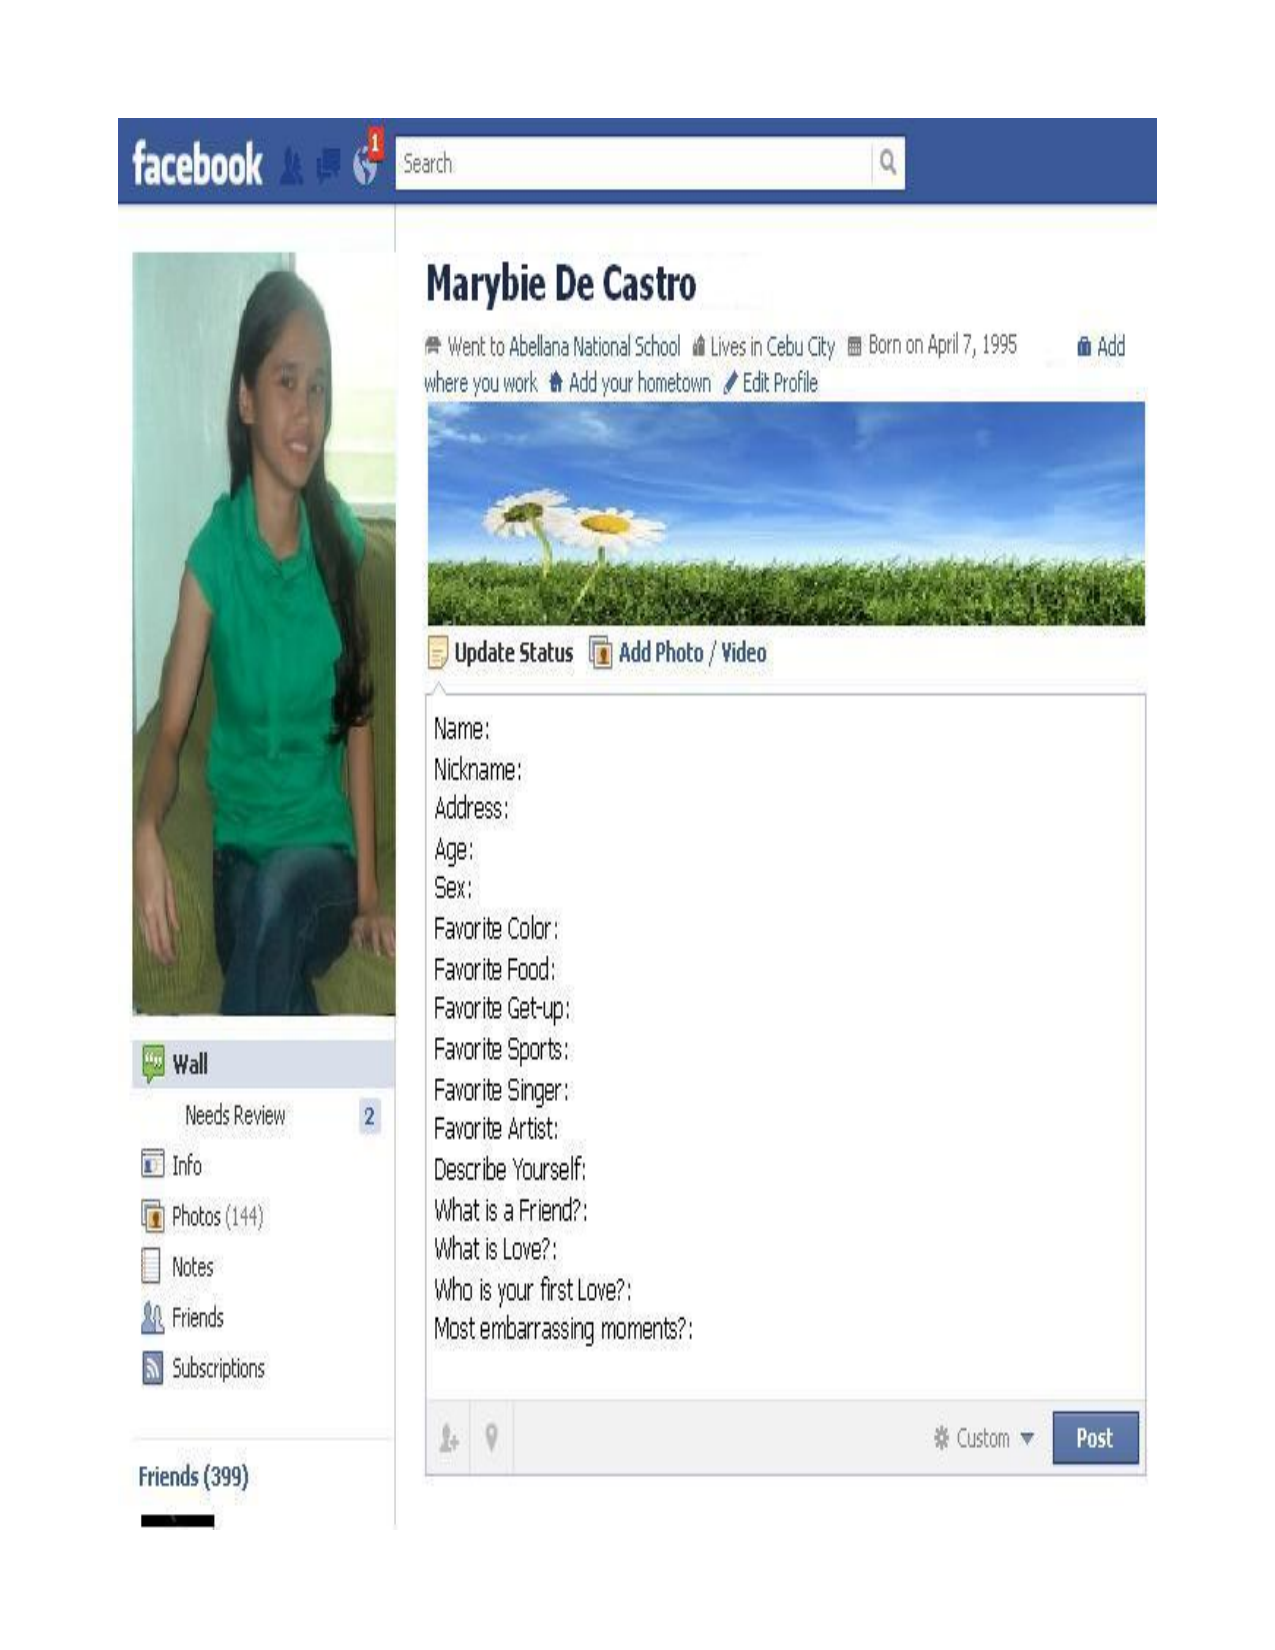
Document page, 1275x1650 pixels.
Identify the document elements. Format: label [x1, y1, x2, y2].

picture [118, 118, 1157, 1530]
